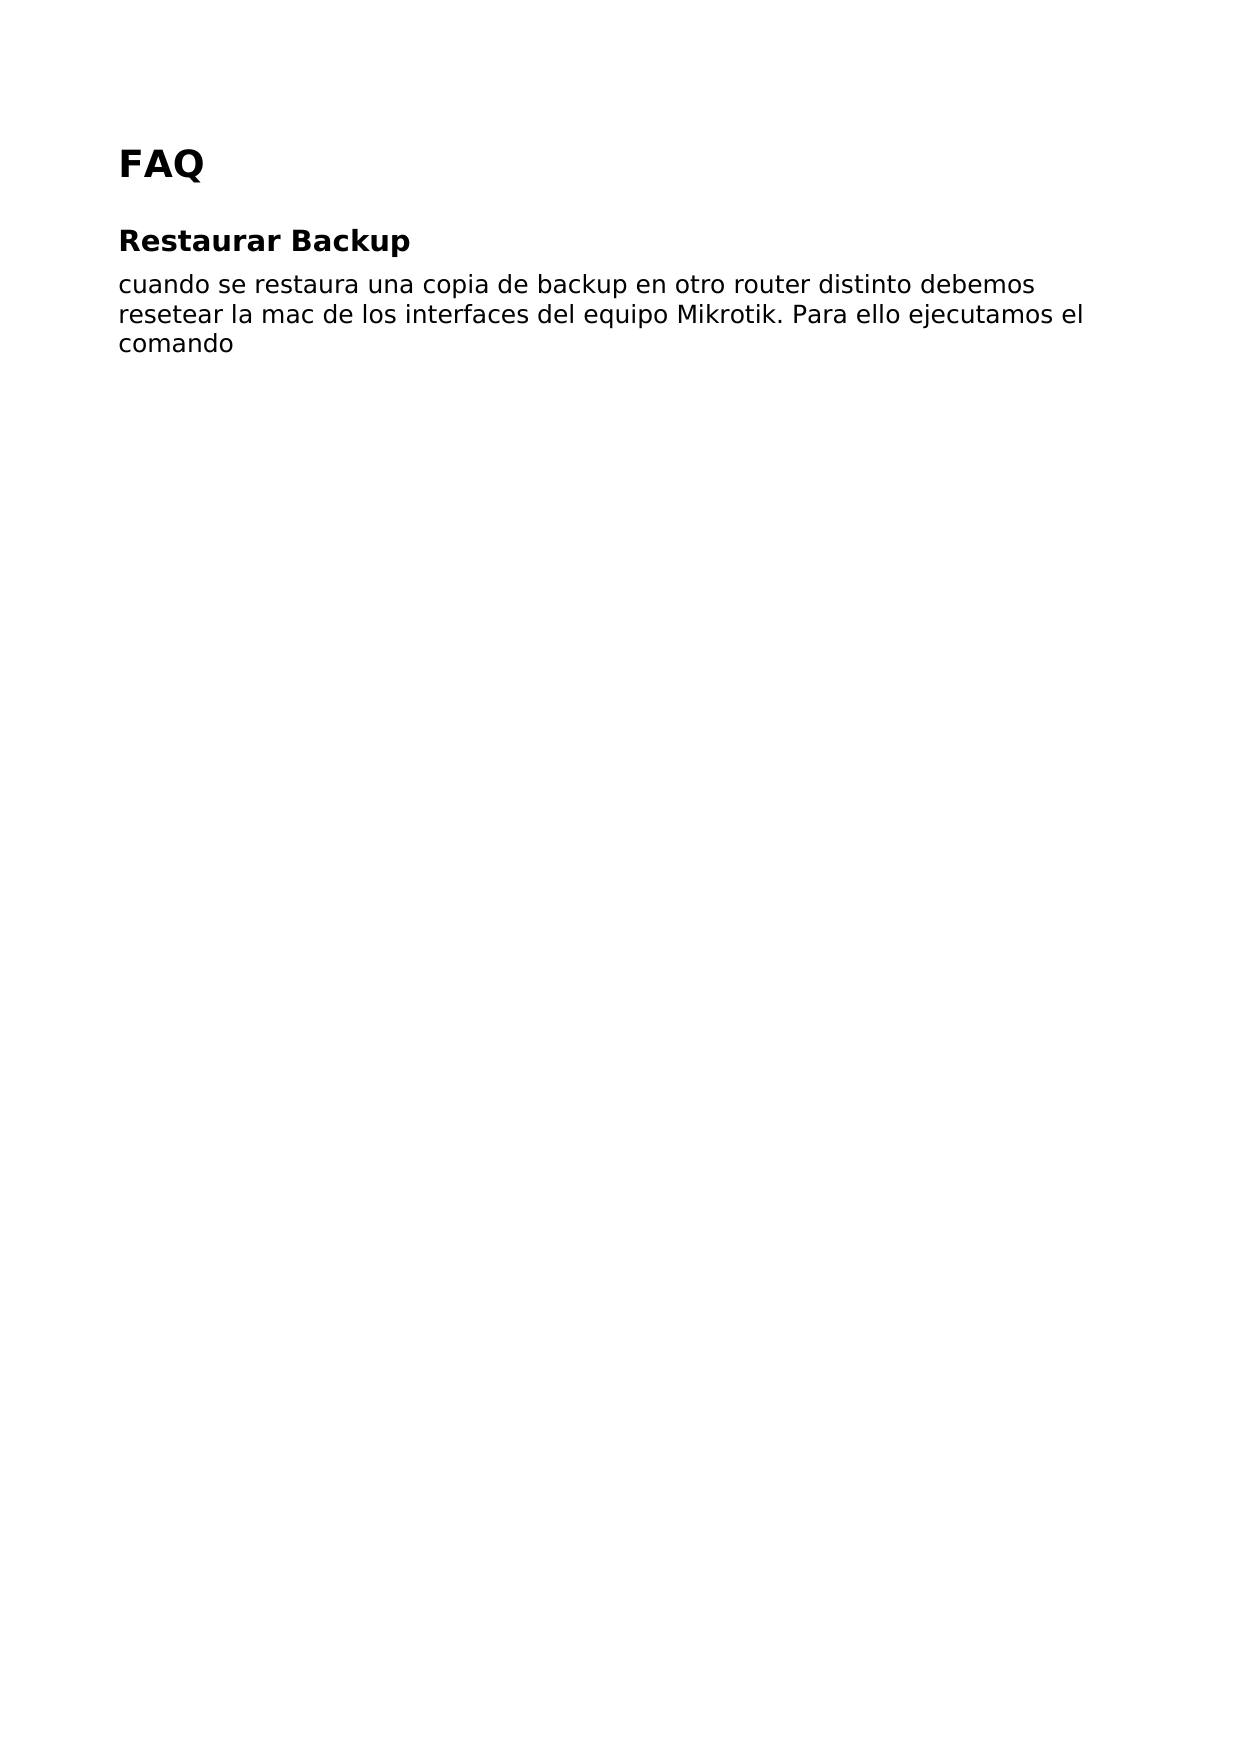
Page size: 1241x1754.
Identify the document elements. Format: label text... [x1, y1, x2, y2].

text cuando se restaura una copia de backup en otro router distinto debemos resetear la mac de los interfaces del equipo Mikrotik. Para ello ejecutamos el comando [118, 271, 1122, 358]
subtitle FAQ [118, 143, 1122, 187]
subtitle Restaurar Backup [118, 224, 1122, 258]
